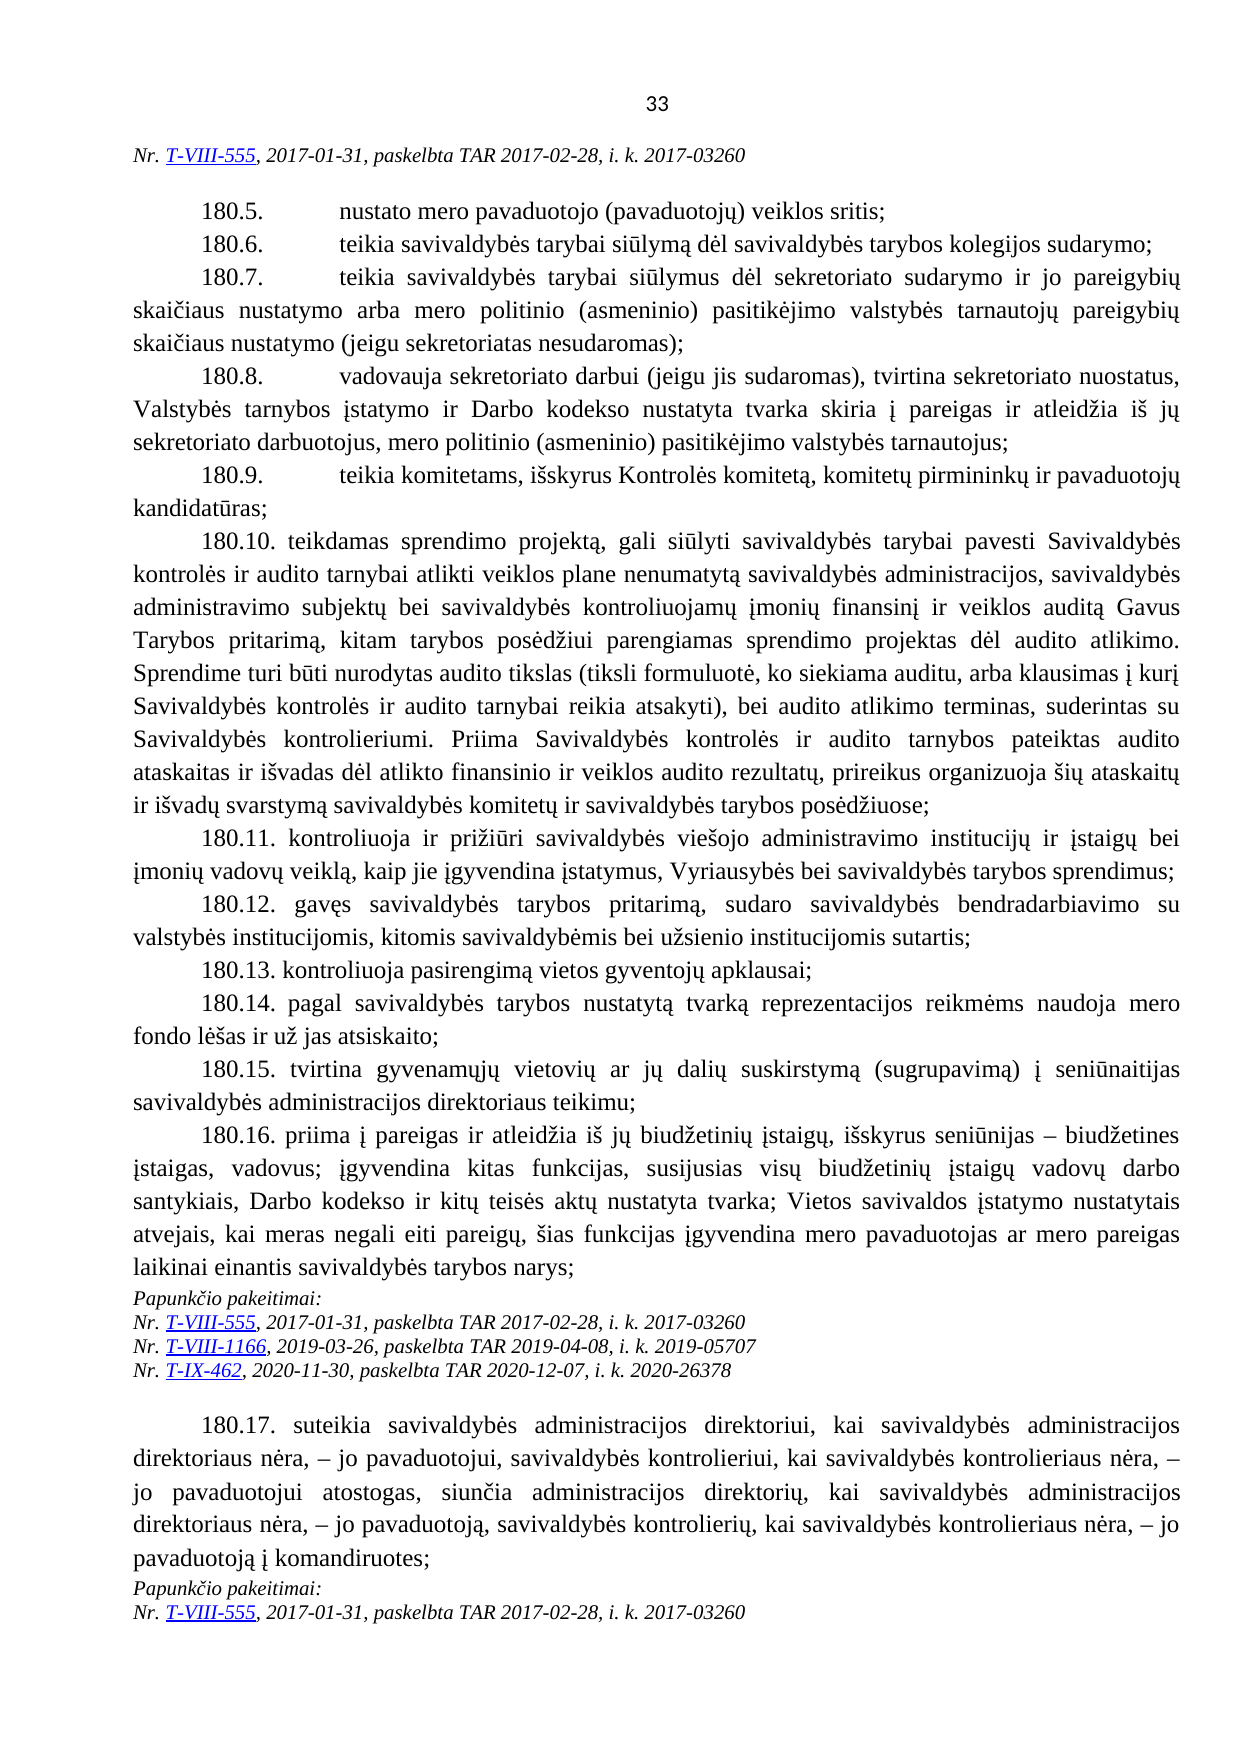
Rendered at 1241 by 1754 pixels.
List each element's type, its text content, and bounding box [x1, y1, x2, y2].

text 180.7. teikia savivaldybės tarybai siūlymus dėl sekretoriato sudarymo ir jo pareigybių skaičiaus nustatymo arba mero politinio (asmeninio) pasitikėjimo valstybės tarnautojų pareigybių skaičiaus nustatymo (jeigu sekretoriatas nesudaromas); [133, 262, 1181, 357]
text Nr. T-VIII-555, 2017-01-31, paskelbta TAR 2017-02-28, i. k. 2017-03260 [133, 1600, 1181, 1624]
text 180.10. teikdamas sprendimo projektą, gali siūlyti savivaldybės tarybai pavesti Savivaldybės kontrolės ir audito tarnybai atlikti veiklos plane nenumatytą savivaldybės administracijos, savivaldybės administravimo subjektų bei savivaldybės kontroliuojamų įmonių finansinį ir veiklos auditą Gavus Tarybos pritarimą, kitam tarybos posėdžiui parengiamas sprendimo projektas dėl audito atlikimo. Sprendime turi būti nurodytas audito tikslas (tiksli formuluotė, ko siekiama auditu, arba klausimas į kurį Savivaldybės kontrolės ir audito tarnybai reikia atsakyti), bei audito atlikimo terminas, suderintas su Savivaldybės kontrolieriumi. Priima Savivaldybės kontrolės ir audito tarnybos pateiktas audito ataskaitas ir išvadas dėl atlikto finansinio ir veiklos audito rezultatų, prireikus organizuoja šių ataskaitų ir išvadų svarstymą savivaldybės komitetų ir savivaldybės tarybos posėdžiuose; [133, 526, 1181, 819]
text Papunkčio pakeitimai: [133, 1576, 1181, 1600]
text 180.12. gavęs savivaldybės tarybos pritarimą, sudaro savivaldybės bendradarbiavimo su valstybės institucijomis, kitomis savivaldybėmis bei užsienio institucijomis sutartis; [133, 889, 1181, 951]
text 180.6. teikia savivaldybės tarybai siūlymą dėl savivaldybės tarybos kolegijos sudarymo; [133, 229, 1181, 258]
text 180.9. teikia komitetams, išskyrus Kontrolės komitetą, komitetų pirmininkų ir pavaduotojų kandidatūras; [133, 460, 1181, 522]
text Nr. T-VIII-1166, 2019-03-26, paskelbta TAR 2019-04-08, i. k. 2019-05707 [133, 1334, 1181, 1358]
text 180.5. nustato mero pavaduotojo (pavaduotojų) veiklos sritis; [133, 196, 1181, 224]
text 180.14. pagal savivaldybės tarybos nustatytą tvarką reprezentacijos reikmėms naudoja mero fondo lėšas ir už jas atsiskaito; [133, 988, 1181, 1050]
text 180.8. vadovauja sekretoriato darbui (jeigu jis sudaromas), tvirtina sekretoriato nuostatus, Valstybės tarnybos įstatymo ir Darbo kodekso nustatyta tvarka skiria į pareigas ir atleidžia iš jų sekretoriato darbuotojus, mero politinio (asmeninio) pasitikėjimo valstybės tarnautojus; [133, 361, 1181, 456]
text 180.15. tvirtina gyvenamųjų vietovių ar jų dalių suskirstymą (sugrupavimą) į seniūnaitijas savivaldybės administracijos direktoriaus teikimu; [133, 1054, 1181, 1116]
text Nr. T-VIII-555, 2017-01-31, paskelbta TAR 2017-02-28, i. k. 2017-03260 [133, 143, 1181, 167]
text Nr. T-VIII-555, 2017-01-31, paskelbta TAR 2017-02-28, i. k. 2017-03260 [133, 1309, 1181, 1334]
text 180.13. kontroliuoja pasirengimą vietos gyventojų apklausai; [133, 955, 1181, 984]
text 180.17. suteikia savivaldybės administracijos direktoriui, kai savivaldybės administracijos direktoriaus nėra, – jo pavaduotojui, savivaldybės kontrolieriui, kai savivaldybės kontrolieriaus nėra, – jo pavaduotojui atostogas, siunčia administracijos direktorių, kai savivaldybės administracijos direktoriaus nėra, – jo pavaduotoją, savivaldybės kontrolierių, kai savivaldybės kontrolieriaus nėra, – jo pavaduotoją į komandiruotes; [133, 1411, 1181, 1571]
text 180.16. priima į pareigas ir atleidžia iš jų biudžetinių įstaigų, išskyrus seniūnijas – biudžetines įstaigas, vadovus; įgyvendina kitas funkcijas, susijusias visų biudžetinių įstaigų vadovų darbo santykiais, Darbo kodekso ir kitų teisės aktų nustatyta tvarka; Vietos savivaldos įstatymo nustatytais atvejais, kai meras negali eiti pareigų, šias funkcijas įgyvendina mero pavaduotojas ar mero pareigas laikinai einantis savivaldybės tarybos narys; [133, 1120, 1181, 1281]
text Papunkčio pakeitimai: [133, 1286, 1181, 1309]
text Nr. T-IX-462, 2020-11-30, paskelbta TAR 2020-12-07, i. k. 2020-26378 [133, 1358, 1181, 1382]
text 180.11. kontroliuoja ir prižiūri savivaldybės viešojo administravimo institucijų ir įstaigų bei įmonių vadovų veiklą, kaip jie įgyvendina įstatymus, Vyriausybės bei savivaldybės tarybos sprendimus; [133, 823, 1181, 885]
